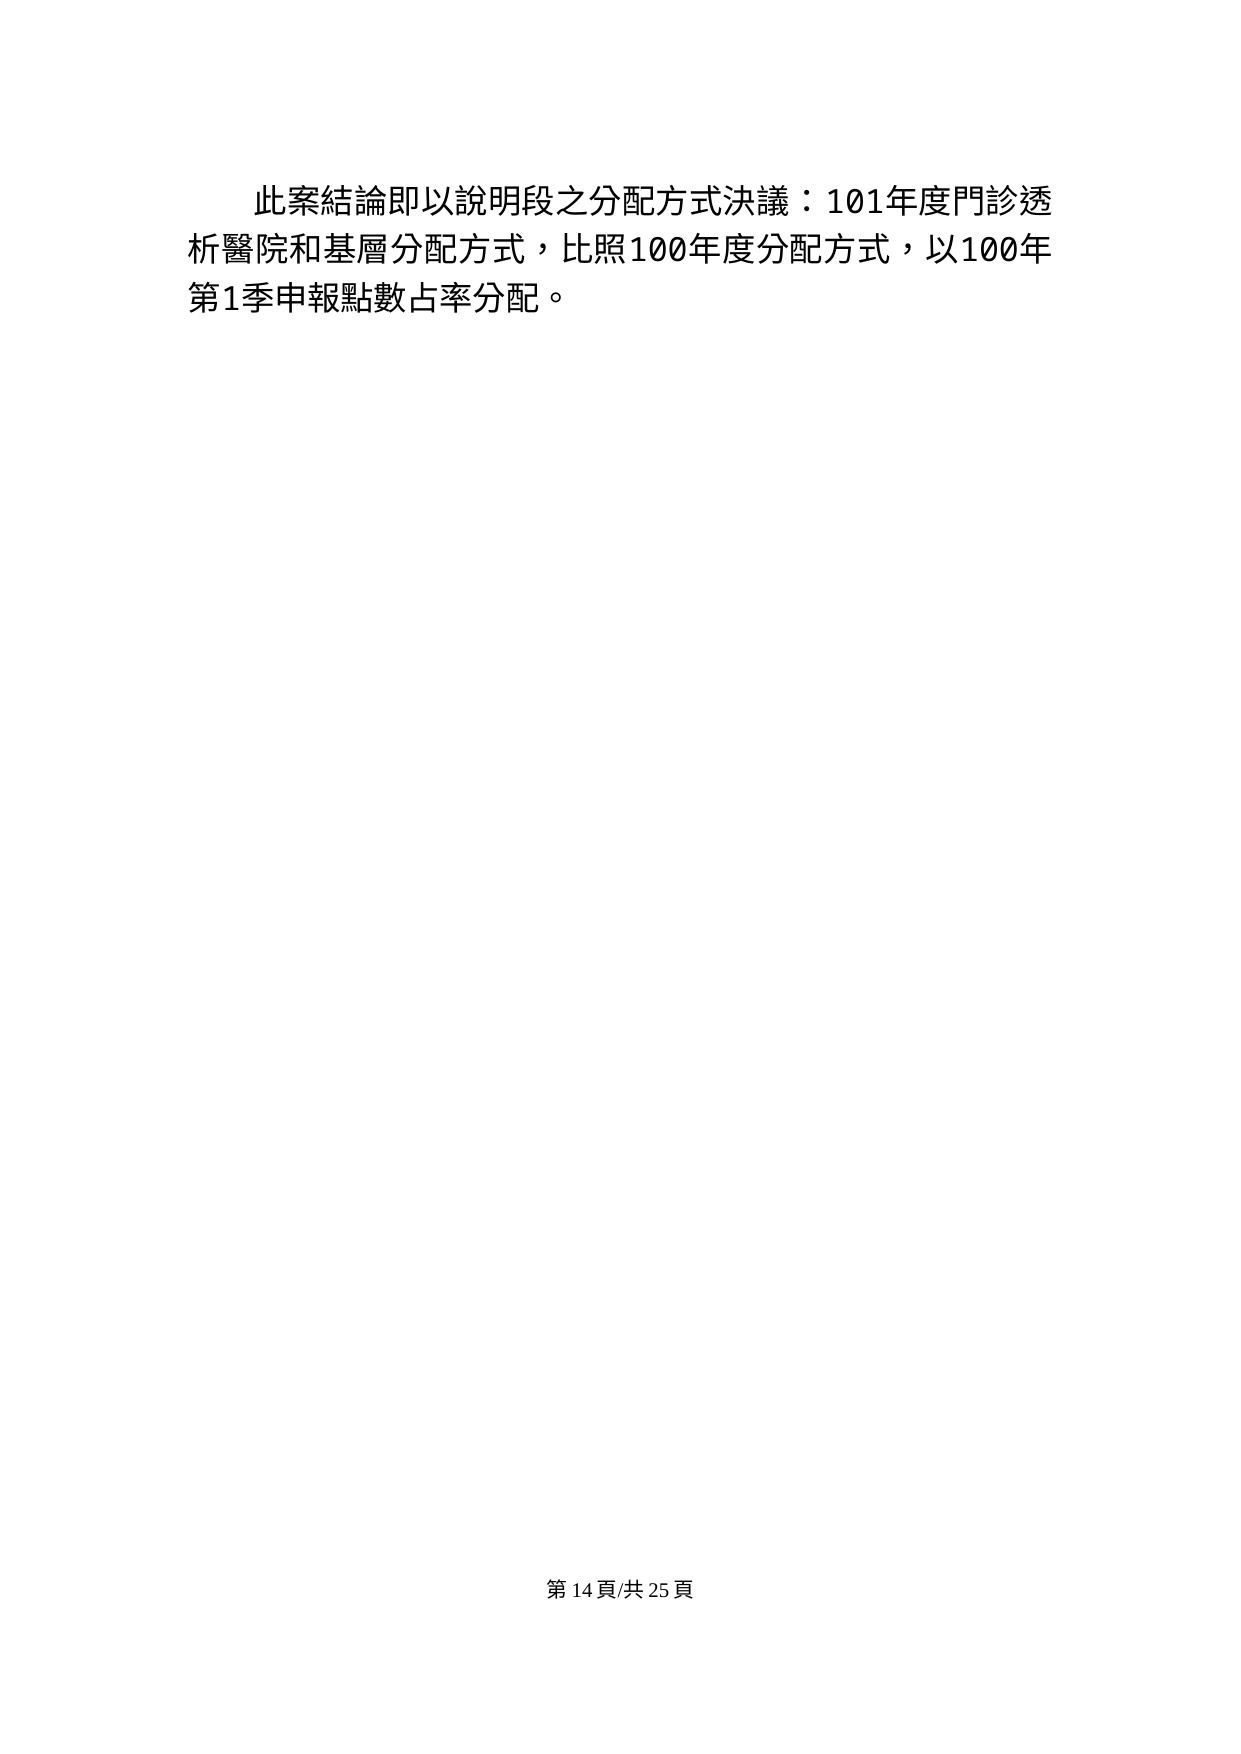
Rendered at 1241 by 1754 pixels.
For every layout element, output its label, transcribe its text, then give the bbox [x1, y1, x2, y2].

text 此案結論即以說明段之分配方式決議：101年度門診透析醫院和基層分配方式，比照100年度分配方式，以100年第1季申報點數占率分配。 [187, 174, 1053, 320]
